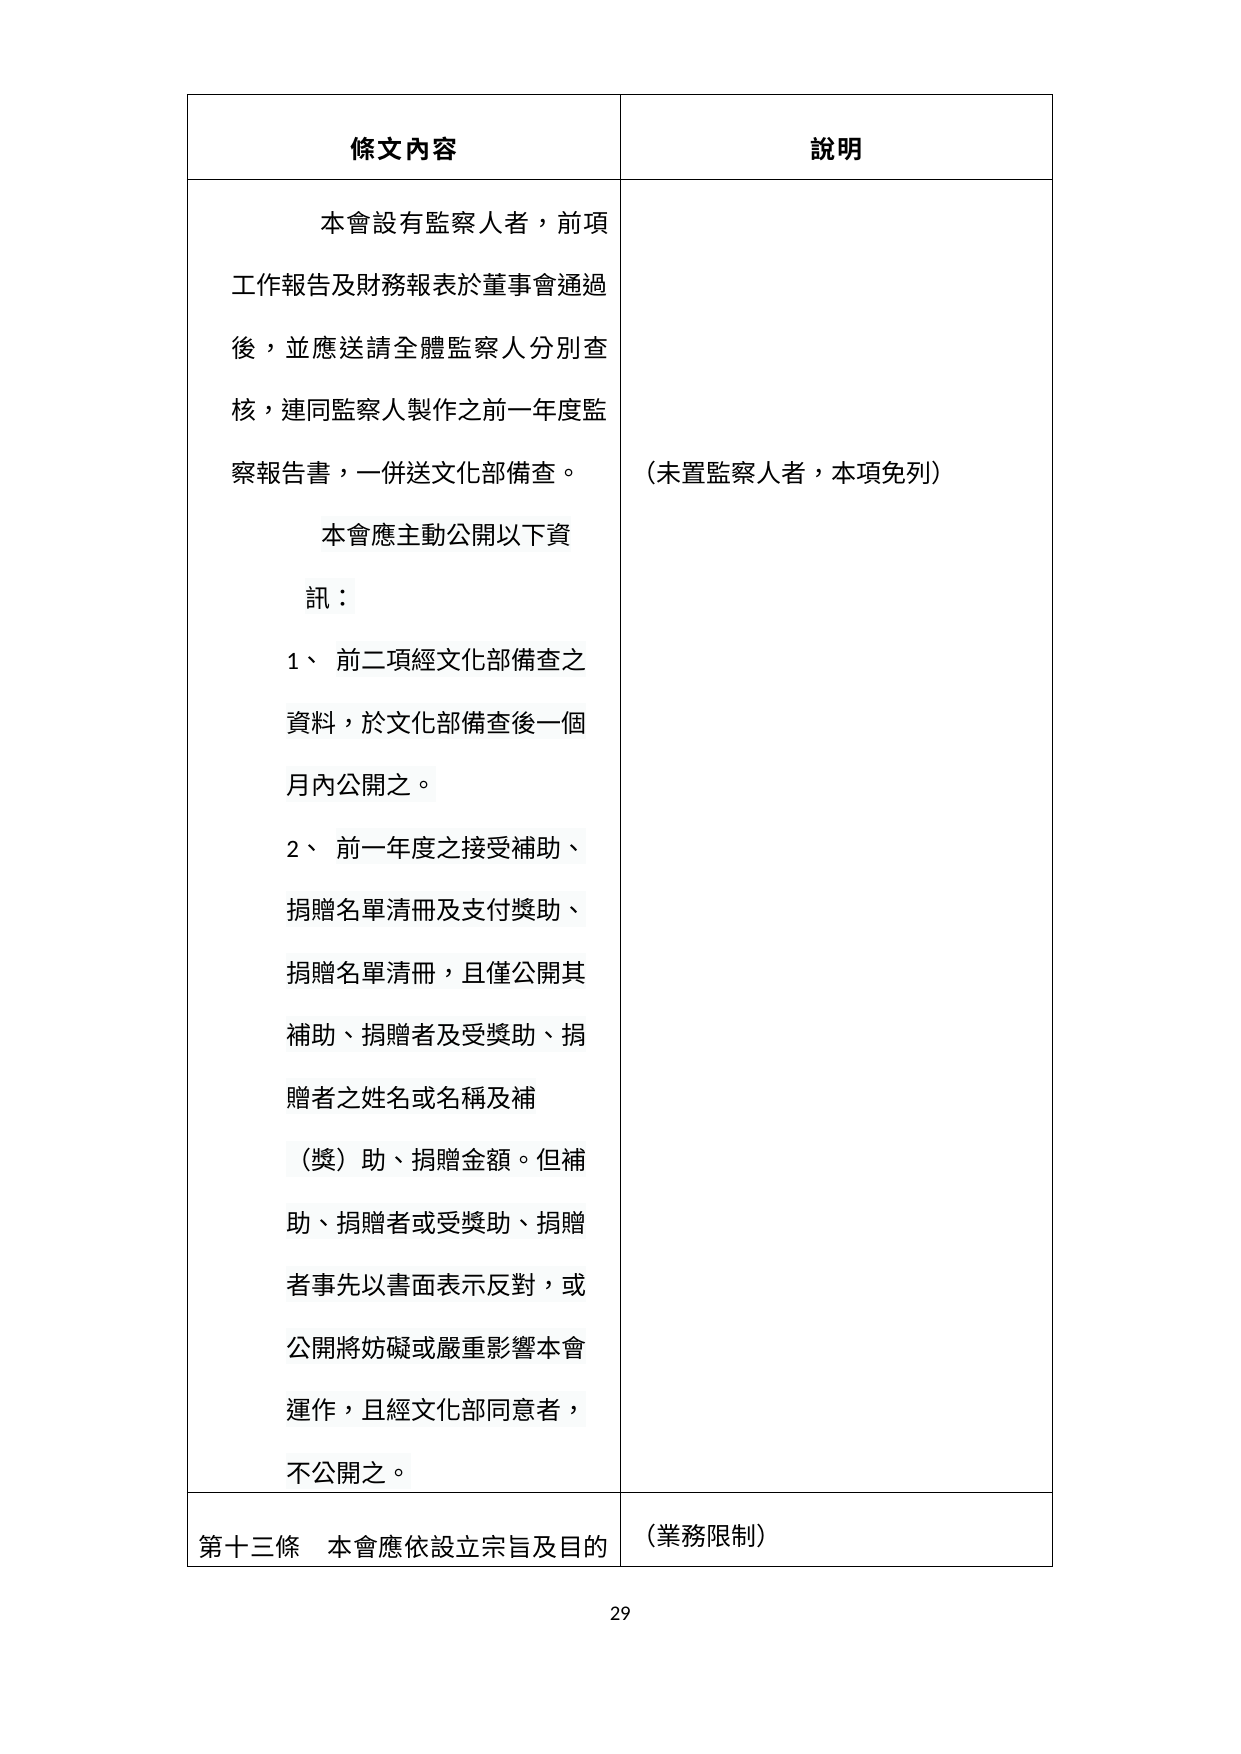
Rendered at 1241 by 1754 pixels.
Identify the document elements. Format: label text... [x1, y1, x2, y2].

table_cell （業務限制） [621, 1493, 1052, 1566]
table_cell 本會設有監察人者，前項工作報告及財務報表於董事會通過後，並應送請全體監察人分別查核，連同監察人製作之前一年度監察報告書，一併送文化部備查。 本會應主動公開以下資訊： 前二項經文化部備查之資料，於文化部備查後一個月內公開之。 前一年度之接受補助、捐贈名單清冊及支付獎助、捐贈名單清冊，且僅公開其補助、捐贈者及受獎助、捐贈者之姓名或名稱及補（獎）助、捐贈金額。但補助、捐贈者或受獎助、捐贈者事先以書面表示反對，或公開將妨礙或嚴重影響本會運作，且經文化部同意者，不公開之。 [188, 180, 620, 1492]
table_cell （未置監察人者，本項免列） [621, 180, 1052, 1492]
table_header 說明 [621, 95, 1052, 178]
table_cell 第十三條 本會應依設立宗旨及目的 [188, 1493, 620, 1566]
table_header 條文內容 [188, 95, 620, 178]
